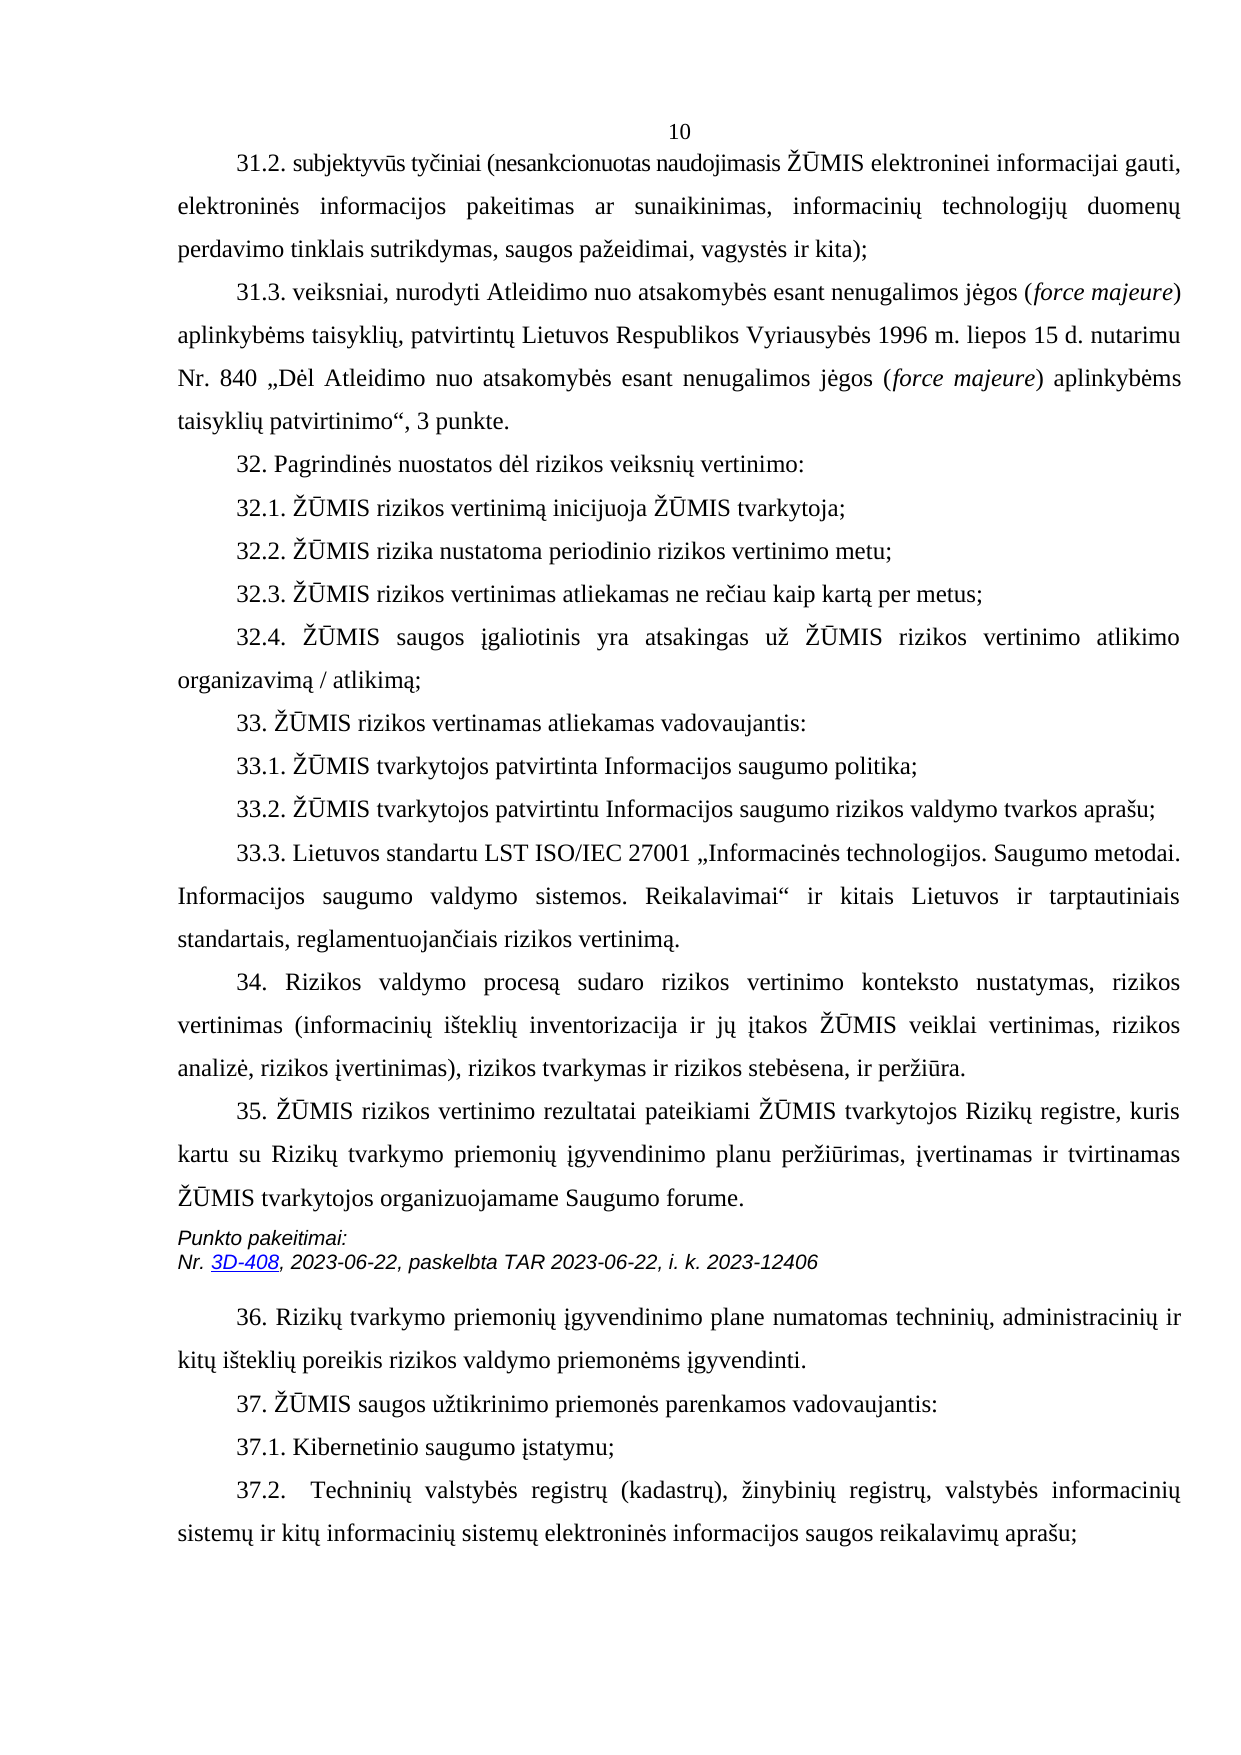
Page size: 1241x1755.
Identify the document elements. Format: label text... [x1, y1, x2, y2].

text 32.4. ŽŪMIS saugos įgaliotinis yra atsakingas už ŽŪMIS rizikos vertinimo atlikimo organizavimą / atlikimą; [177, 622, 1181, 694]
text 34. Rizikos valdymo procesą sudaro rizikos vertinimo konteksto nustatymas, rizikos vertinimas (informacinių išteklių inventorizacija ir jų įtakos ŽŪMIS veiklai vertinimas, rizikos analizė, rizikos įvertinimas), rizikos tvarkymas ir rizikos stebėsena, ir peržiūra. [177, 967, 1181, 1082]
text 32.1. ŽŪMIS rizikos vertinimą inicijuoja ŽŪMIS tvarkytoja; [177, 493, 1181, 521]
text 37.2. Techninių valstybės registrų (kadastrų), žinybinių registrų, valstybės informacinių sistemų ir kitų informacinių sistemų elektroninės informacijos saugos reikalavimų aprašu; [177, 1475, 1181, 1547]
text 32.3. ŽŪMIS rizikos vertinimas atliekamas ne rečiau kaip kartą per metus; [177, 579, 1181, 608]
text 32.2. ŽŪMIS rizika nustatoma periodinio rizikos vertinimo metu; [177, 536, 1181, 564]
text 32. Pagrindinės nuostatos dėl rizikos veiksnių vertinimo: [177, 449, 1181, 478]
text Punkto pakeitimai: [177, 1226, 1181, 1250]
text 31.3. veiksniai, nurodyti Atleidimo nuo atsakomybės esant nenugalimos jėgos (force majeure) aplinkybėms taisyklių, patvirtintų Lietuvos Respublikos Vyriausybės 1996 m. liepos 15 d. nutarimu Nr. 840 „Dėl Atleidimo nuo atsakomybės esant nenugalimos jėgos (force majeure) aplinkybėms taisyklių patvirtinimo“, 3 punkte. [177, 277, 1181, 435]
text 33.1. ŽŪMIS tvarkytojos patvirtinta Informacijos saugumo politika; [177, 751, 1181, 780]
text Nr. 3D-408, 2023-06-22, paskelbta TAR 2023-06-22, i. k. 2023-12406 [177, 1250, 1181, 1274]
text 33. ŽŪMIS rizikos vertinamas atliekamas vadovaujantis: [177, 708, 1181, 737]
text 35. ŽŪMIS rizikos vertinimo rezultatai pateikiami ŽŪMIS tvarkytojos Rizikų registre, kuris kartu su Rizikų tvarkymo priemonių įgyvendinimo planu peržiūrimas, įvertinamas ir tvirtinamas ŽŪMIS tvarkytojos organizuojamame Saugumo forume. [177, 1096, 1181, 1211]
text 36. Rizikų tvarkymo priemonių įgyvendinimo plane numatomas techninių, administracinių ir kitų išteklių poreikis rizikos valdymo priemonėms įgyvendinti. [177, 1302, 1181, 1374]
text 37. ŽŪMIS saugos užtikrinimo priemonės parenkamos vadovaujantis: [177, 1389, 1181, 1417]
text 33.2. ŽŪMIS tvarkytojos patvirtintu Informacijos saugumo rizikos valdymo tvarkos aprašu; [177, 794, 1181, 823]
text 37.1. Kibernetinio saugumo įstatymu; [177, 1432, 1181, 1461]
text 31.2. subjektyvūs tyčiniai (nesankcionuotas naudojimasis ŽŪMIS elektroninei informacijai gauti, elektroninės informacijos pakeitimas ar sunaikinimas, informacinių technologijų duomenų perdavimo tinklais sutrikdymas, saugos pažeidimai, vagystės ir kita); [177, 148, 1181, 263]
text 33.3. Lietuvos standartu LST ISO/IEC 27001 „Informacinės technologijos. Saugumo metodai. Informacijos saugumo valdymo sistemos. Reikalavimai“ ir kitais Lietuvos ir tarptautiniais standartais, reglamentuojančiais rizikos vertinimą. [177, 838, 1181, 953]
